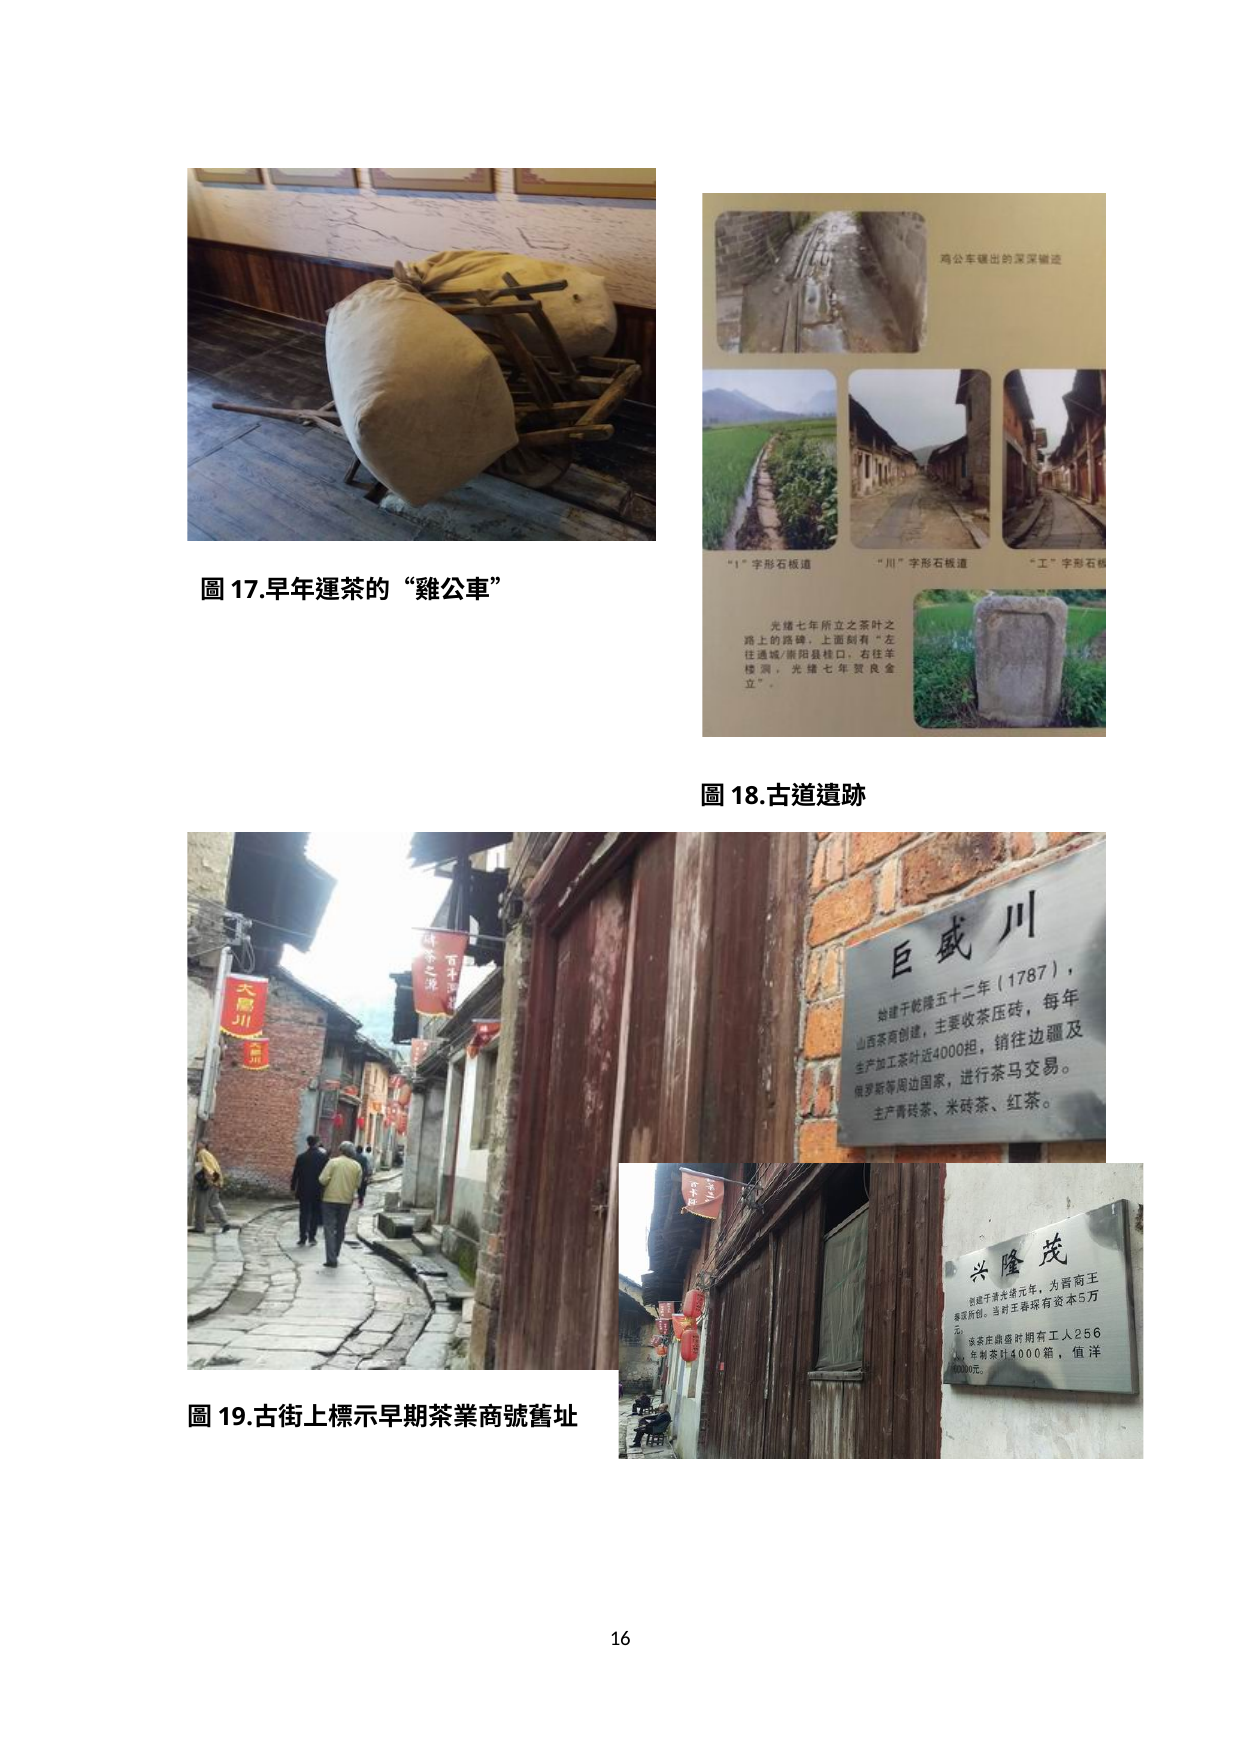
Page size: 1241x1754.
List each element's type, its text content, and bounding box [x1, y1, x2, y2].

text 圖17.早年運茶的“雞公車” [187, 569, 702, 606]
picture [187, 832, 1144, 1459]
text 圖19.古街上標示早期茶業商號舊址 [187, 1383, 618, 1435]
picture [702, 193, 1106, 737]
picture [187, 168, 656, 541]
text 圖18.古道遺跡 [187, 762, 1053, 814]
